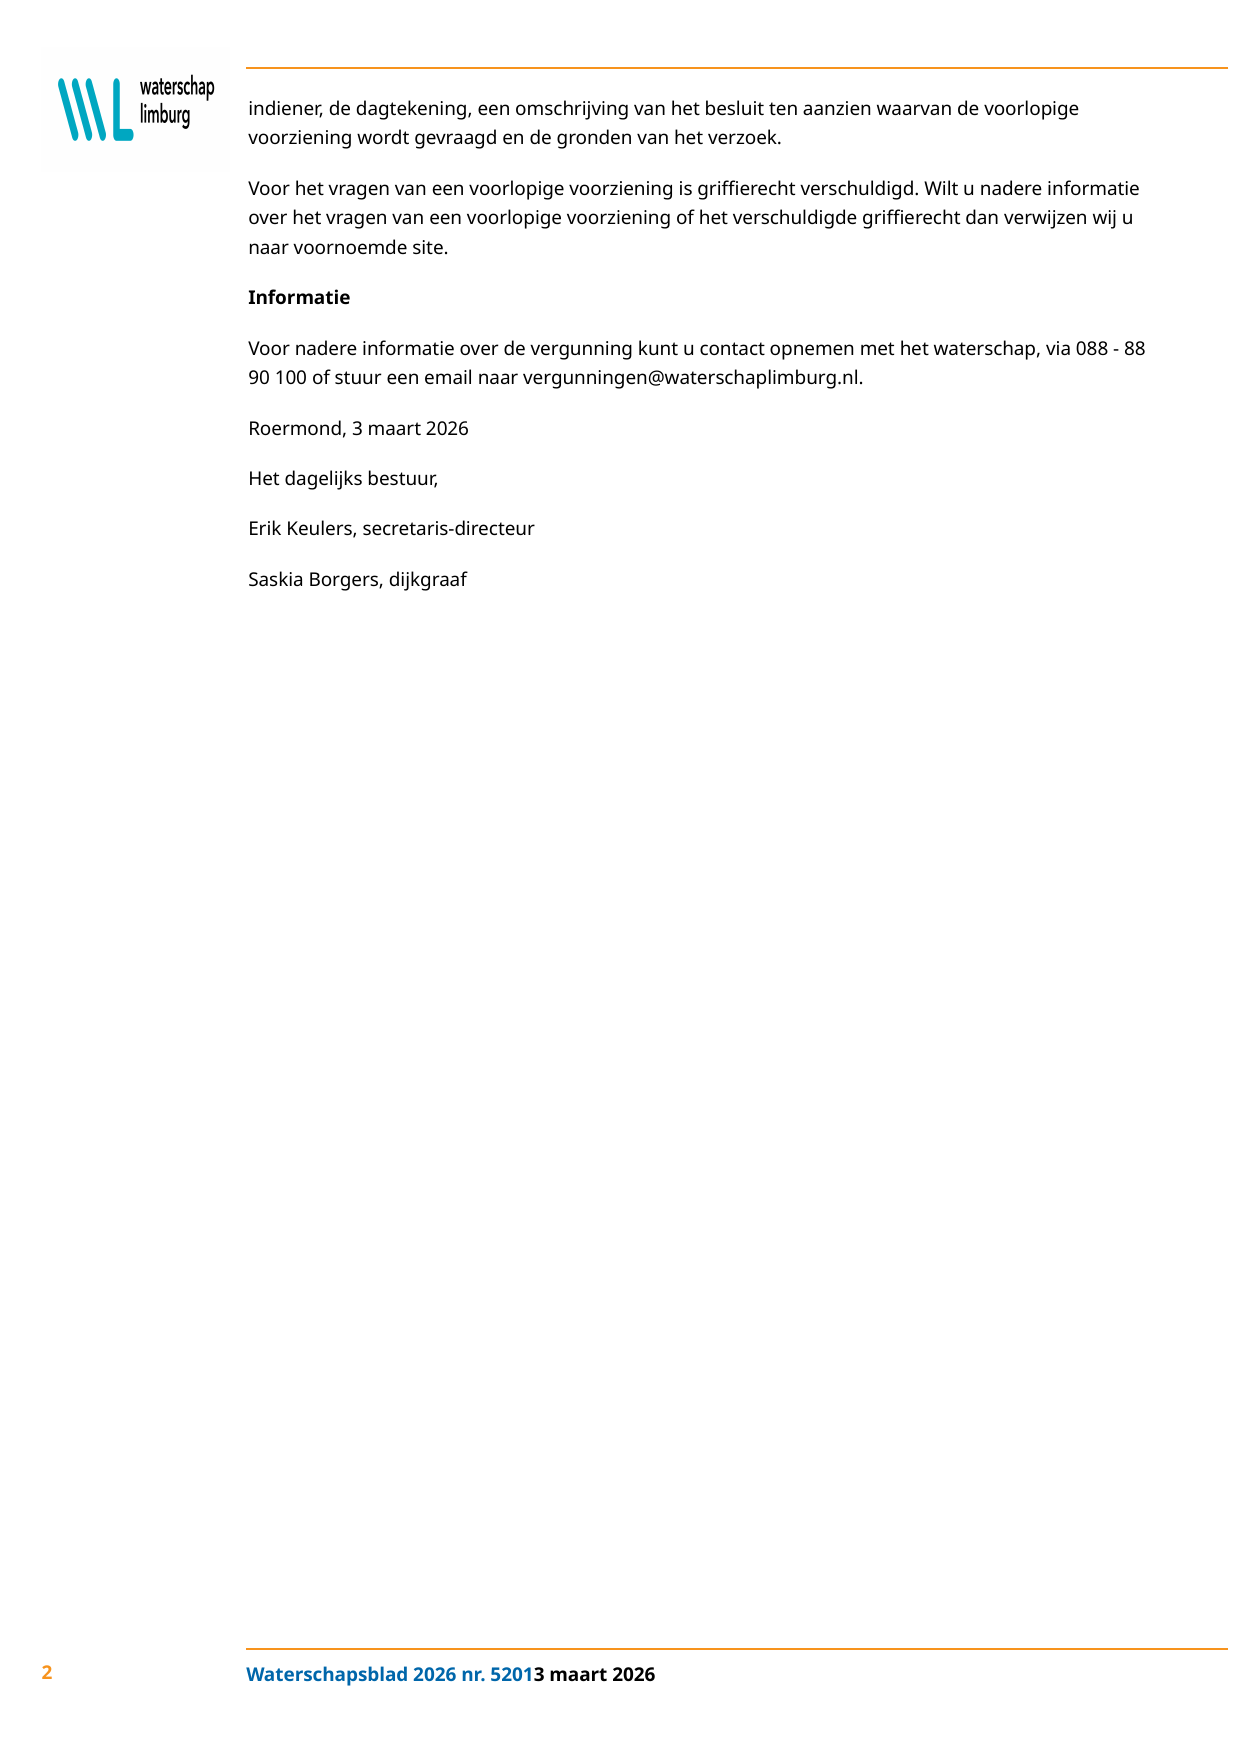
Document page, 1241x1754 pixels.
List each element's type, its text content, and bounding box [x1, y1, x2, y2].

text Informatie [248, 284, 1152, 310]
text Het dagelijks bestuur, [248, 465, 1152, 491]
picture [41, 47, 231, 172]
text Roermond, 3 maart 2026 [248, 415, 1152, 441]
text Saskia Borgers, dijkgraaf [248, 566, 1152, 592]
text Voor nadere informatie over de vergunning kunt u contact opnemen met het waterschap, via 088 - 88 90 100 of stuur een email naar vergunningen@waterschaplimburg.nl. [248, 335, 1152, 390]
text Voor het vragen van een voorlopige voorziening is griffierecht verschuldigd. Wilt u nadere informatie over het vragen van een voorlopige voorziening of het verschuldigde griffierecht dan verwijzen wij u naar voornoemde site. [248, 175, 1152, 260]
text indiener, de dagtekening, een omschrijving van het besluit ten aanzien waarvan de voorlopige voorziening wordt gevraagd en de gronden van het verzoek. [248, 95, 1152, 150]
text Erik Keulers, secretaris-directeur [248, 516, 1152, 541]
